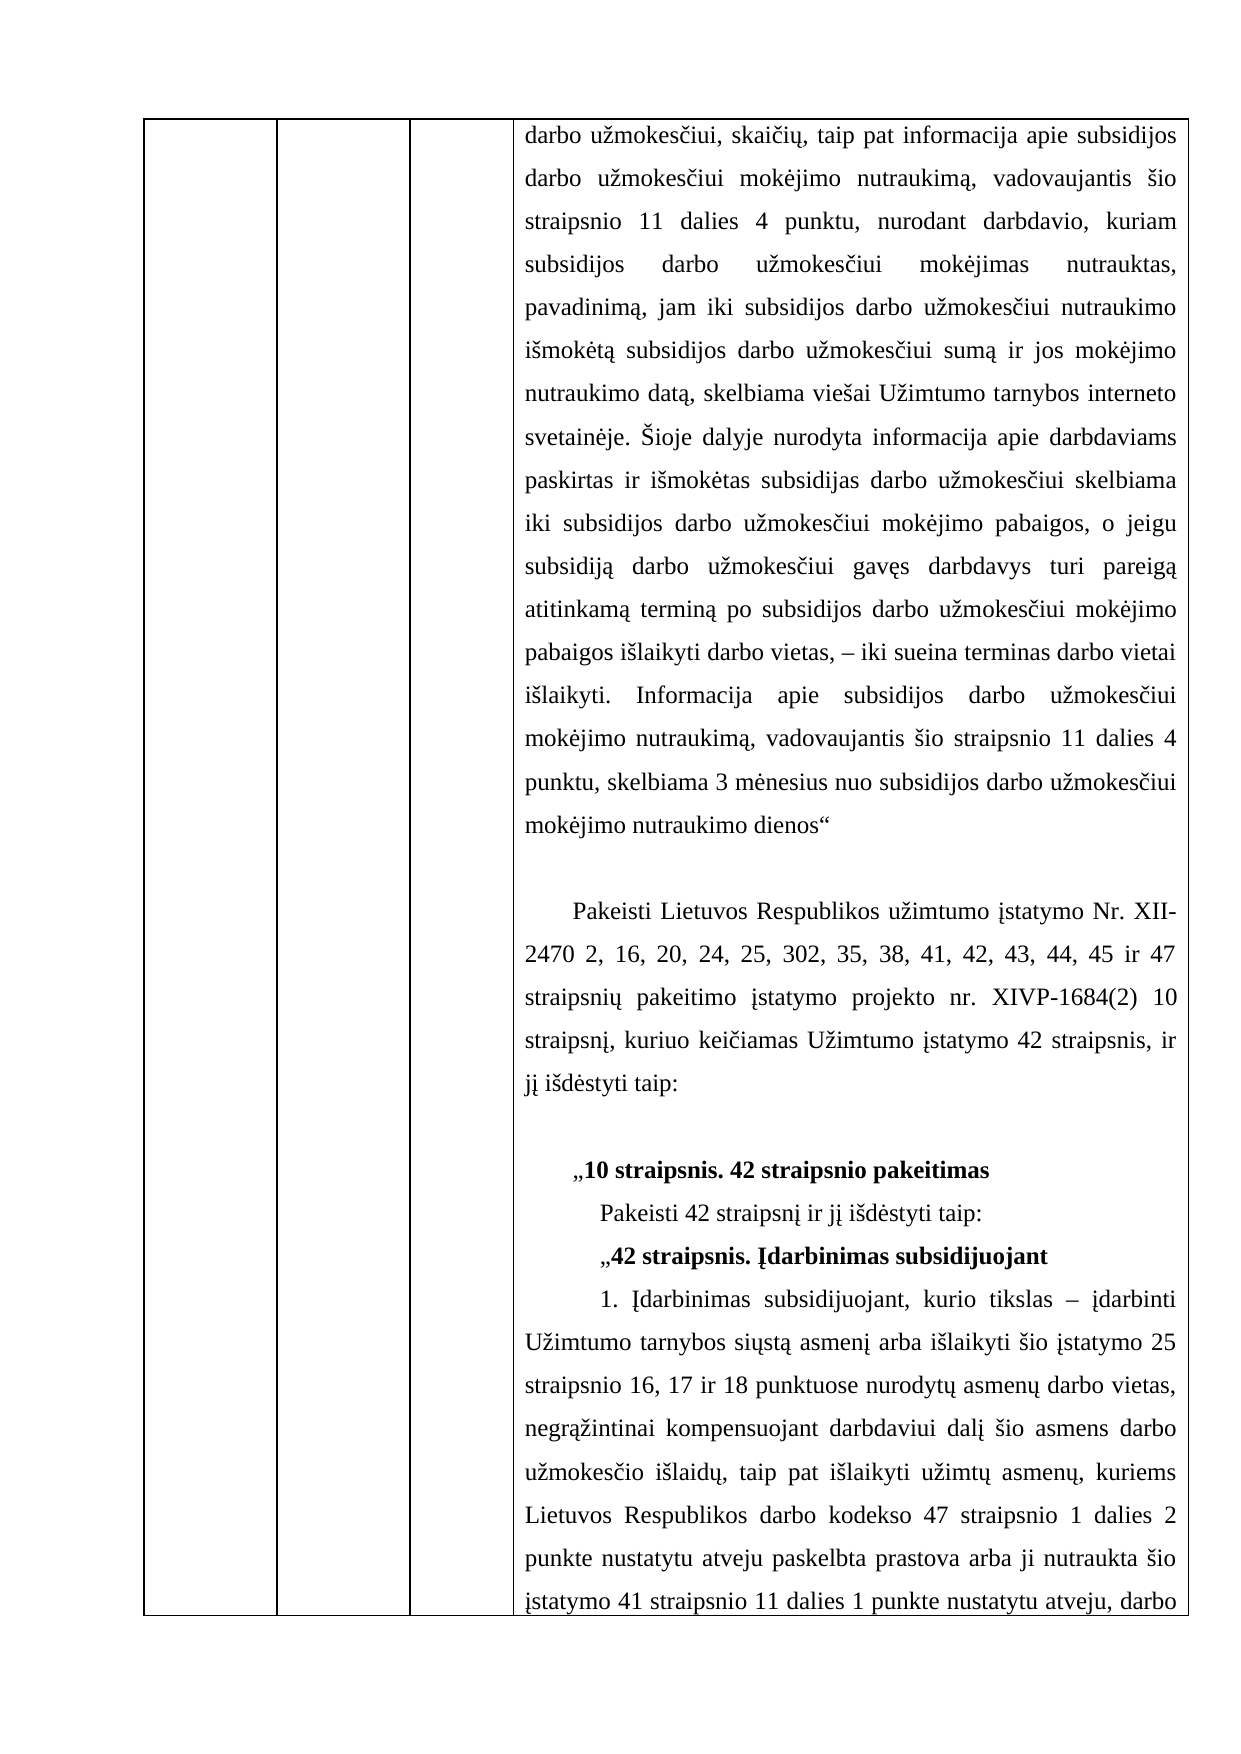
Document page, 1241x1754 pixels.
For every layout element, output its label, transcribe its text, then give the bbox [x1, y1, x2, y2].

table_cell darbo užmokesčiui, skaičių, taip pat informacija apie subsidijos darbo užmokesčiui mokėjimo nutraukimą, vadovaujantis šio straipsnio 11 dalies 4 punktu, nurodant darbdavio, kuriam subsidijos darbo užmokesčiui mokėjimas nutrauktas, pavadinimą, jam iki subsidijos darbo užmokesčiui nutraukimo išmokėtą subsidijos darbo užmokesčiui sumą ir jos mokėjimo nutraukimo datą, skelbiama viešai Užimtumo tarnybos interneto svetainėje. Šioje dalyje nurodyta informacija apie darbdaviams paskirtas ir išmokėtas subsidijas darbo užmokesčiui skelbiama iki subsidijos darbo užmokesčiui mokėjimo pabaigos, o jeigu subsidiją darbo užmokesčiui gavęs darbdavys turi pareigą atitinkamą terminą po subsidijos darbo užmokesčiui mokėjimo pabaigos išlaikyti darbo vietas, – iki sueina terminas darbo vietai išlaikyti. Informacija apie subsidijos darbo užmokesčiui mokėjimo nutraukimą, vadovaujantis šio straipsnio 11 dalies 4 punktu, skelbiama 3 mėnesius nuo subsidijos darbo užmokesčiui mokėjimo nutraukimo dienos“ Pakeisti Lietuvos Respublikos užimtumo įstatymo Nr. XII-2470 2, 16, 20, 24, 25, 302, 35, 38, 41, 42, 43, 44, 45 ir 47 straipsnių pakeitimo įstatymo projekto nr. XIVP-1684(2) 10 straipsnį, kuriuo keičiamas Užimtumo įstatymo 42 straipsnis, ir jį išdėstyti taip: „10 straipsnis. 42 straipsnio pakeitimas Pakeisti 42 straipsnį ir jį išdėstyti taip: „42 straipsnis. Įdarbinimas subsidijuojant 1. Įdarbinimas subsidijuojant, kurio tikslas – įdarbinti Užimtumo tarnybos siųstą asmenį arba išlaikyti šio įstatymo 25 straipsnio 16, 17 ir 18 punktuose nurodytų asmenų darbo vietas, negrąžintinai kompensuojant darbdaviui dalį šio asmens darbo užmokesčio išlaidų, taip pat išlaikyti užimtų asmenų, kuriems Lietuvos Respublikos darbo kodekso 47 straipsnio 1 dalies 2 punkte nustatytu atveju paskelbta prastova arba ji nutraukta šio įstatymo 41 straipsnio 11 dalies 1 punkte nustatytu atveju, darbo [514, 120, 1188, 1615]
table_cell [278, 120, 409, 1615]
table_cell [411, 120, 513, 1615]
table_cell [145, 120, 276, 1615]
